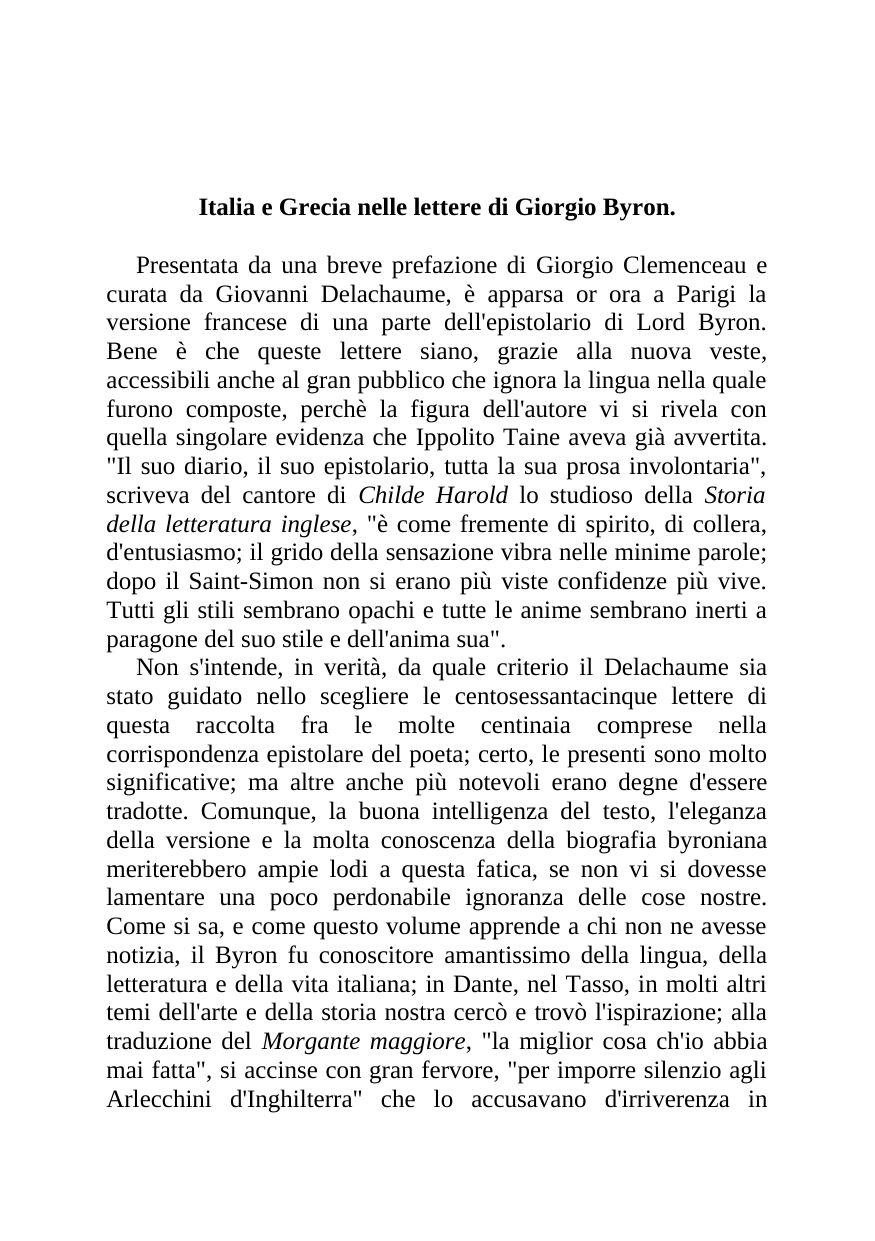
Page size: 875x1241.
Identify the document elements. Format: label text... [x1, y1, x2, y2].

text Non s'intende, in verità, da quale criterio il Delachaume sia stato guidato nello scegliere le centosessantacinque lettere di questa raccolta fra le molte centinaia comprese nella corrispondenza epistolare del poeta; certo, le presenti sono molto significative; ma altre anche più notevoli erano degne d'essere tradotte. Comunque, la buona intelligenza del testo, l'eleganza della versione e la molta conoscenza della biografia byroniana meriterebbero ampie lodi a questa fatica, se non vi si dovesse lamentare una poco perdonabile ignoranza delle cose nostre. Come si sa, e come questo volume apprende a chi non ne avesse notizia, il Byron fu conoscitore amantissimo della lingua, della letteratura e della vita italiana; in Dante, nel Tasso, in molti altri temi dell'arte e della storia nostra cercò e trovò l'ispirazione; alla traduzione del Morgante maggiore, "la miglior cosa ch'io abbia mai fatta", si accinse con gran fervore, "per imporre silenzio agli Arlecchini d'Inghilterra" che lo accusavano d'irriverenza in [106, 652, 768, 1112]
text Presentata da una breve prefazione di Giorgio Clemenceau e curata da Giovanni Delachaume, è apparsa or ora a Parigi la versione francese di una parte dell'epistolario di Lord Byron. Bene è che queste lettere siano, grazie alla nuova veste, accessibili anche al gran pubblico che ignora la lingua nella quale furono composte, perchè la figura dell'autore vi si rivela con quella singolare evidenza che Ippolito Taine aveva già avvertita. "Il suo diario, il suo epistolario, tutta la sua prosa involontaria", scriveva del cantore di Childe Harold lo studioso della Storia della letteratura inglese, "è come fremente di spirito, di collera, d'entusiasmo; il grido della sensazione vibra nelle minime parole; dopo il Saint-Simon non si erano più viste confidenze più vive. Tutti gli stili sembrano opachi e tutte le anime sembrano inerti a paragone del suo stile e dell'anima sua". [106, 250, 768, 652]
text Italia e Grecia nelle lettere di Giorgio Byron. [106, 192, 768, 221]
